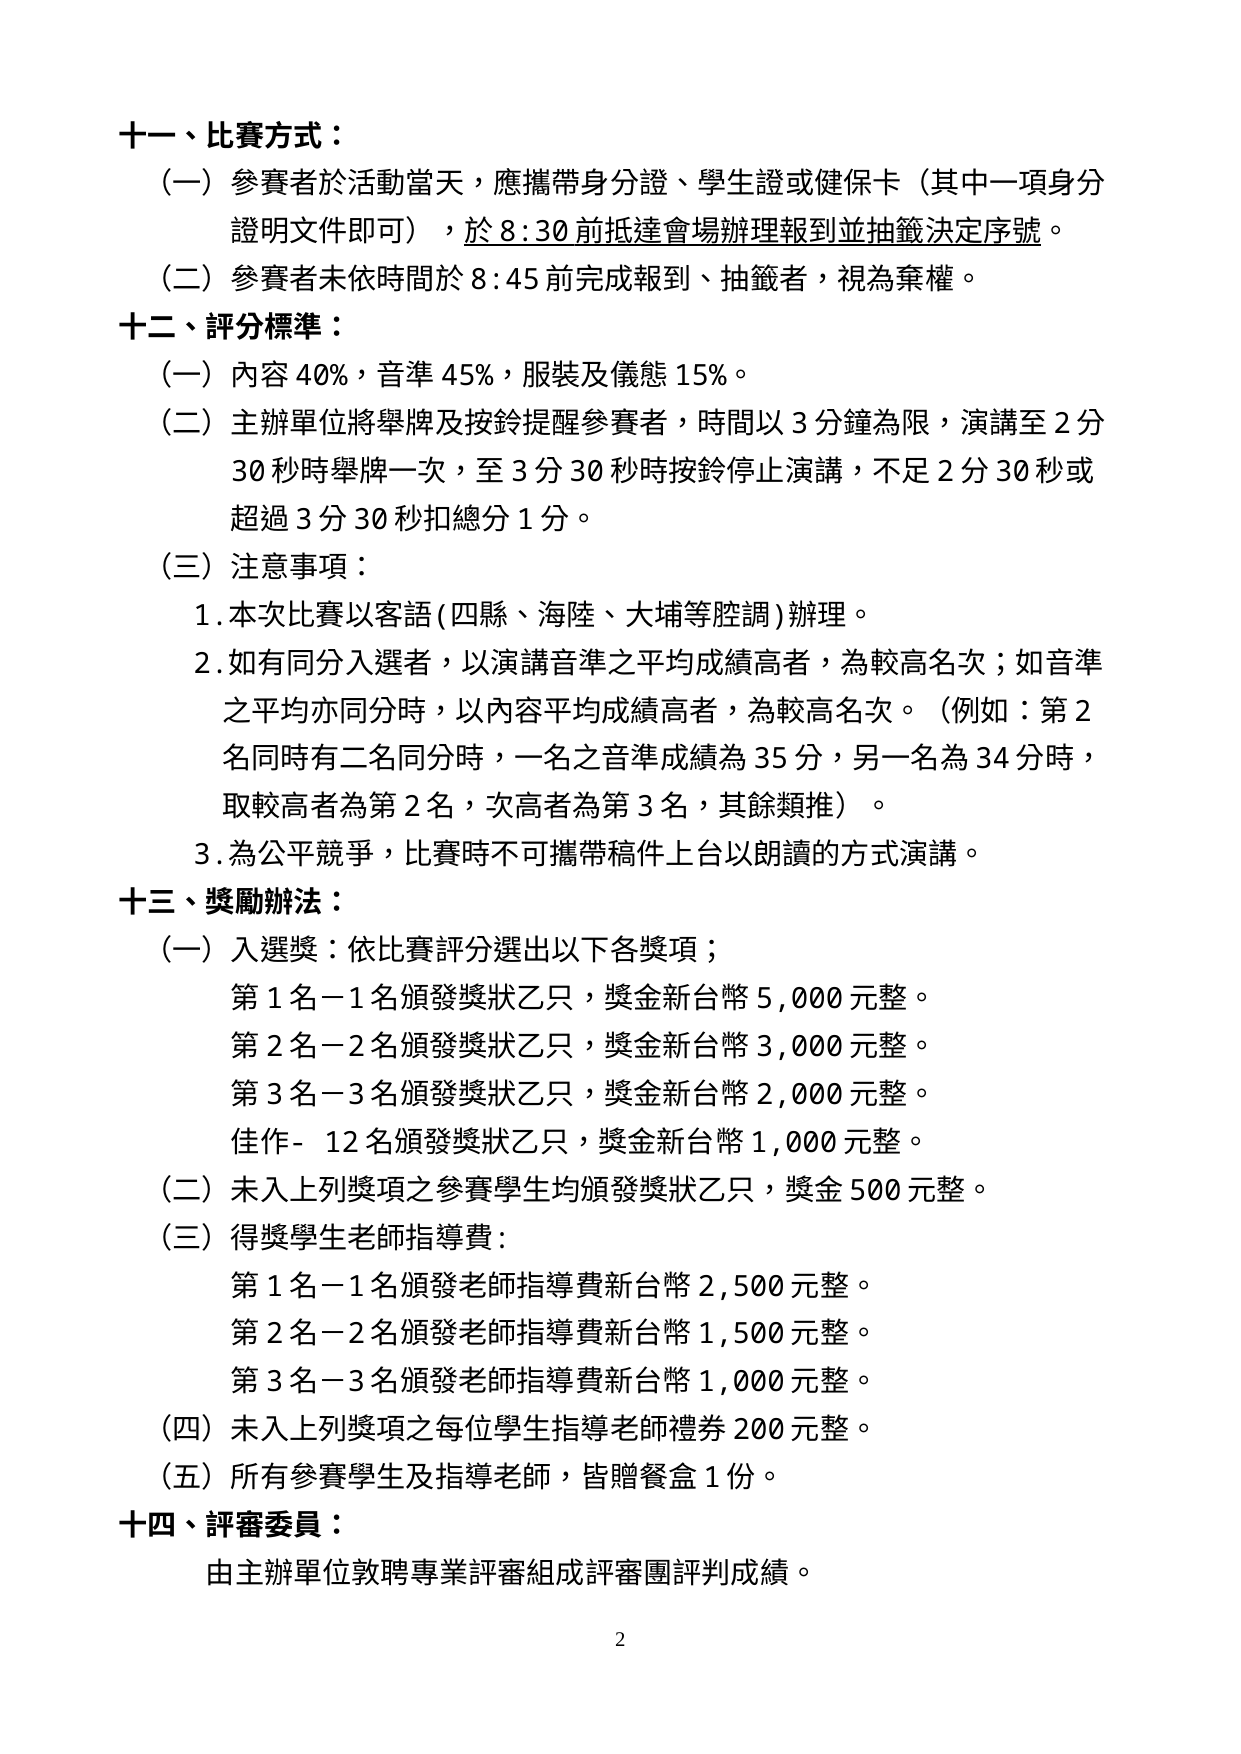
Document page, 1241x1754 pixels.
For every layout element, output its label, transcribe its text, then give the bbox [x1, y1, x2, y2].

text （二）參賽者未依時間於8:45前完成報到、抽籤者，視為棄權。 [143, 251, 1122, 299]
text 十三、獎勵辦法： [118, 874, 1122, 922]
text 第2名－2名頒發獎狀乙只，獎金新台幣3,000元整。 [231, 1018, 1122, 1066]
text 十二、評分標準： [118, 299, 1122, 347]
text （二）主辦單位將舉牌及按鈴提醒參賽者，時間以3分鐘為限，演講至2分30秒時舉牌一次，至3分30秒時按鈴停止演講，不足2分30秒或超過3分30秒扣總分1分。 [143, 395, 1122, 539]
text （三）注意事項： [143, 539, 1122, 587]
text 第3名－3名頒發獎狀乙只，獎金新台幣2,000元整。 [231, 1066, 1122, 1114]
text （四）未入上列獎項之每位學生指導老師禮券200元整。 [143, 1401, 1122, 1449]
text 第1名－1名頒發獎狀乙只，獎金新台幣5,000元整。 [231, 970, 1122, 1018]
text （二）未入上列獎項之參賽學生均頒發獎狀乙只，獎金500元整。 [143, 1162, 1122, 1210]
text 2.如有同分入選者，以演講音準之平均成績高者，為較高名次；如音準之平均亦同分時，以內容平均成績高者，為較高名次。（例如：第2名同時有二名同分時，一名之音準成績為35分，另一名為34分時，取較高者為第2名，次高者為第3名，其餘類推）。 [193, 635, 1122, 826]
text 佳作- 12名頒發獎狀乙只，獎金新台幣1,000元整。 [231, 1114, 1122, 1162]
text 十四、評審委員： [118, 1497, 1122, 1545]
text 第2名－2名頒發老師指導費新台幣1,500元整。 [231, 1306, 1122, 1353]
text （三）得獎學生老師指導費: [143, 1210, 1122, 1258]
text 第1名－1名頒發老師指導費新台幣2,500元整。 [231, 1258, 1122, 1306]
text 3.為公平競爭，比賽時不可攜帶稿件上台以朗讀的方式演講。 [193, 826, 1122, 874]
text （一）內容40%，音準45%，服裝及儀態15%。 [143, 347, 1122, 395]
text 由主辦單位敦聘專業評審組成評審團評判成績。 [206, 1545, 1122, 1593]
text （一）入選獎：依比賽評分選出以下各獎項； [143, 922, 1122, 970]
text （五）所有參賽學生及指導老師，皆贈餐盒1份。 [143, 1449, 1122, 1497]
text 第3名－3名頒發老師指導費新台幣1,000元整。 [231, 1353, 1122, 1401]
text （一）參賽者於活動當天，應攜帶身分證、學生證或健保卡（其中一項身分證明文件即可），於8:30前抵達會場辦理報到並抽籤決定序號。 [143, 156, 1122, 251]
text 十一、比賽方式： [118, 108, 1122, 156]
text 1.本次比賽以客語(四縣、海陸、大埔等腔調)辦理。 [193, 587, 1122, 635]
